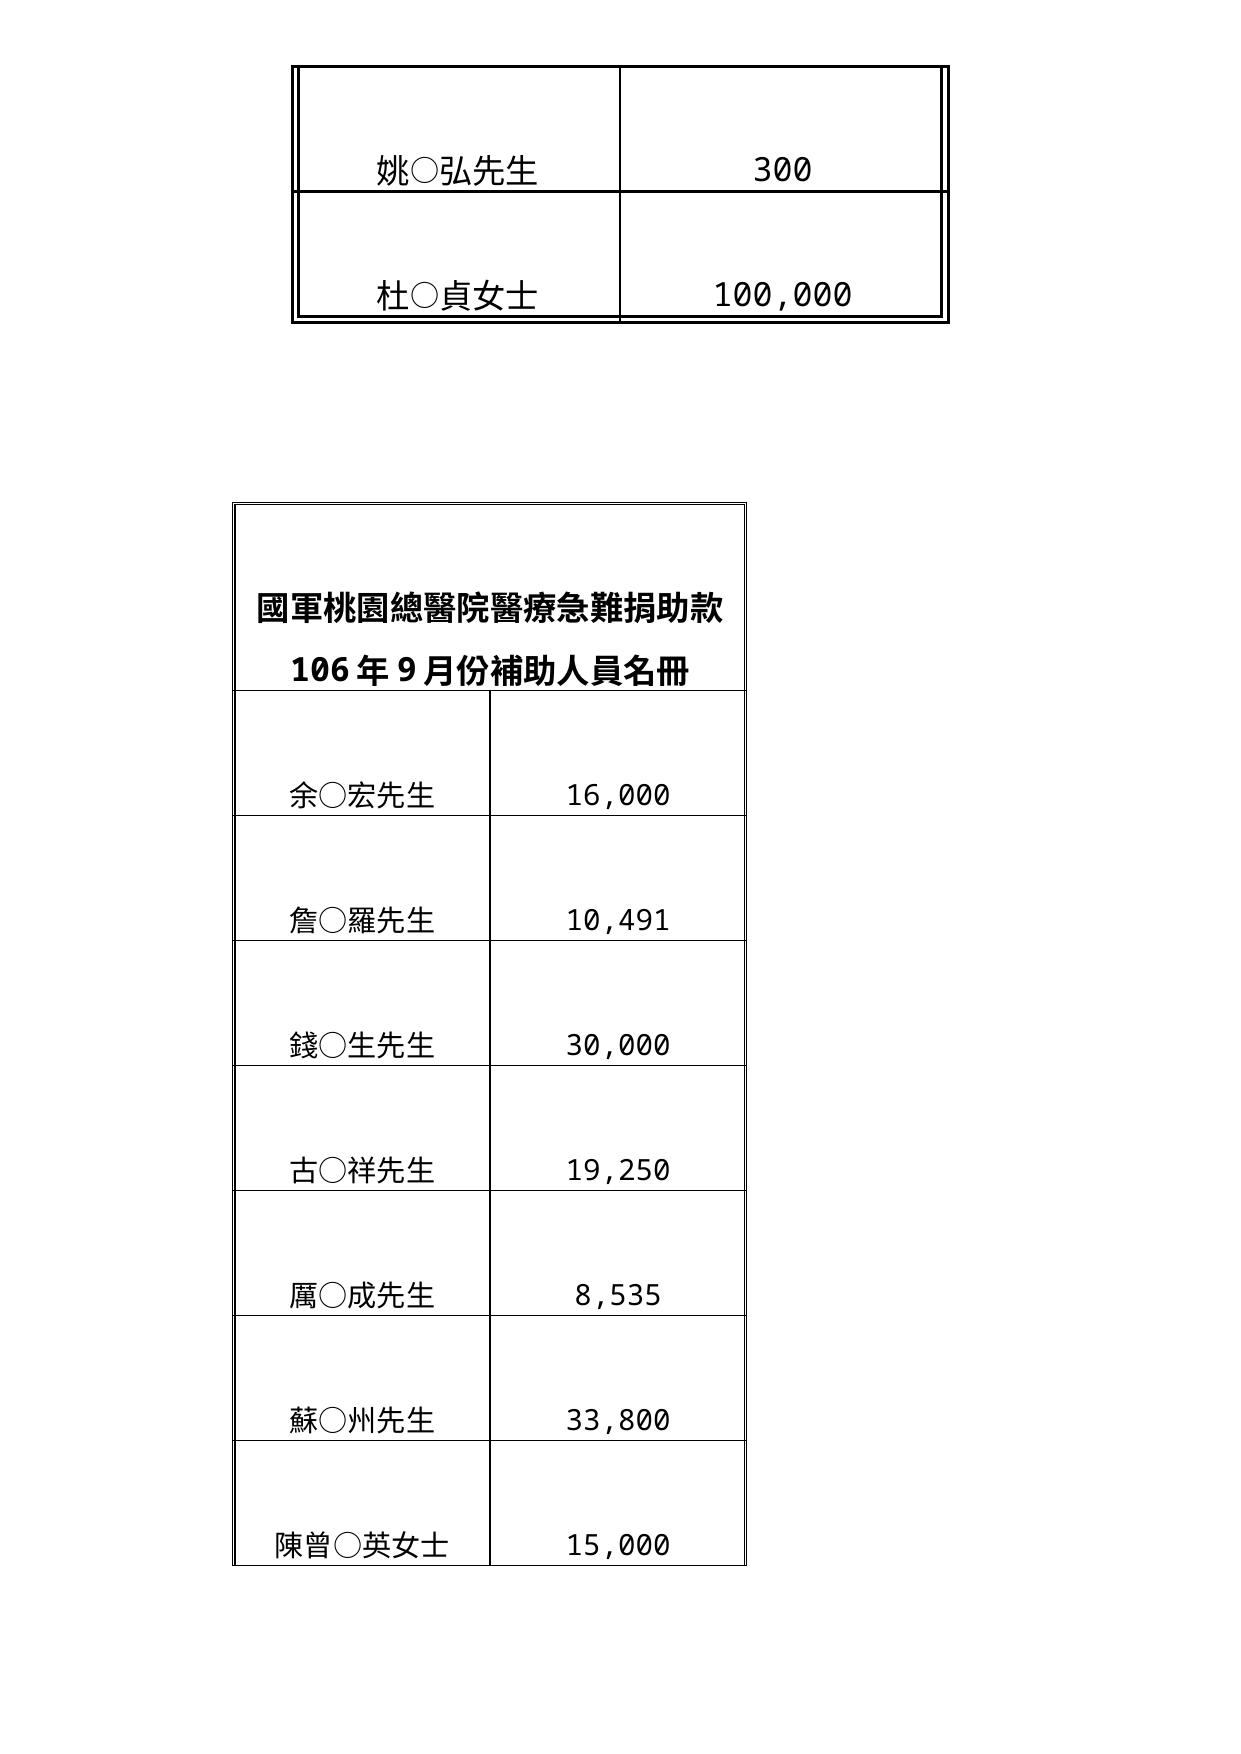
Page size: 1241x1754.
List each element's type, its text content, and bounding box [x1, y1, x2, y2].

table_cell 錢○生先生 [236, 941, 489, 1064]
table_cell 19,250 [491, 1066, 744, 1189]
table_cell 杜○貞女士 [300, 193, 619, 314]
table_cell 詹○羅先生 [236, 816, 489, 939]
table_cell 古○祥先生 [236, 1066, 489, 1189]
table_cell 10,491 [491, 816, 744, 939]
table_cell 30,000 [491, 941, 744, 1064]
table_cell 余○宏先生 [236, 691, 489, 814]
table_cell 100,000 [621, 193, 940, 314]
table_cell 15,000 [491, 1441, 744, 1564]
table_cell 300 [621, 68, 940, 189]
table_cell 16,000 [491, 691, 744, 814]
table_header 國軍桃園總醫院醫療急難捐助款 106年9月份補助人員名冊 [236, 505, 744, 689]
table_cell 33,800 [491, 1316, 744, 1439]
table_cell 8,535 [491, 1191, 744, 1314]
table_cell 厲○成先生 [236, 1191, 489, 1314]
table_cell 陳曾○英女士 [236, 1441, 489, 1564]
table_cell 姚○弘先生 [300, 68, 619, 189]
table_cell 蘇○州先生 [236, 1316, 489, 1439]
